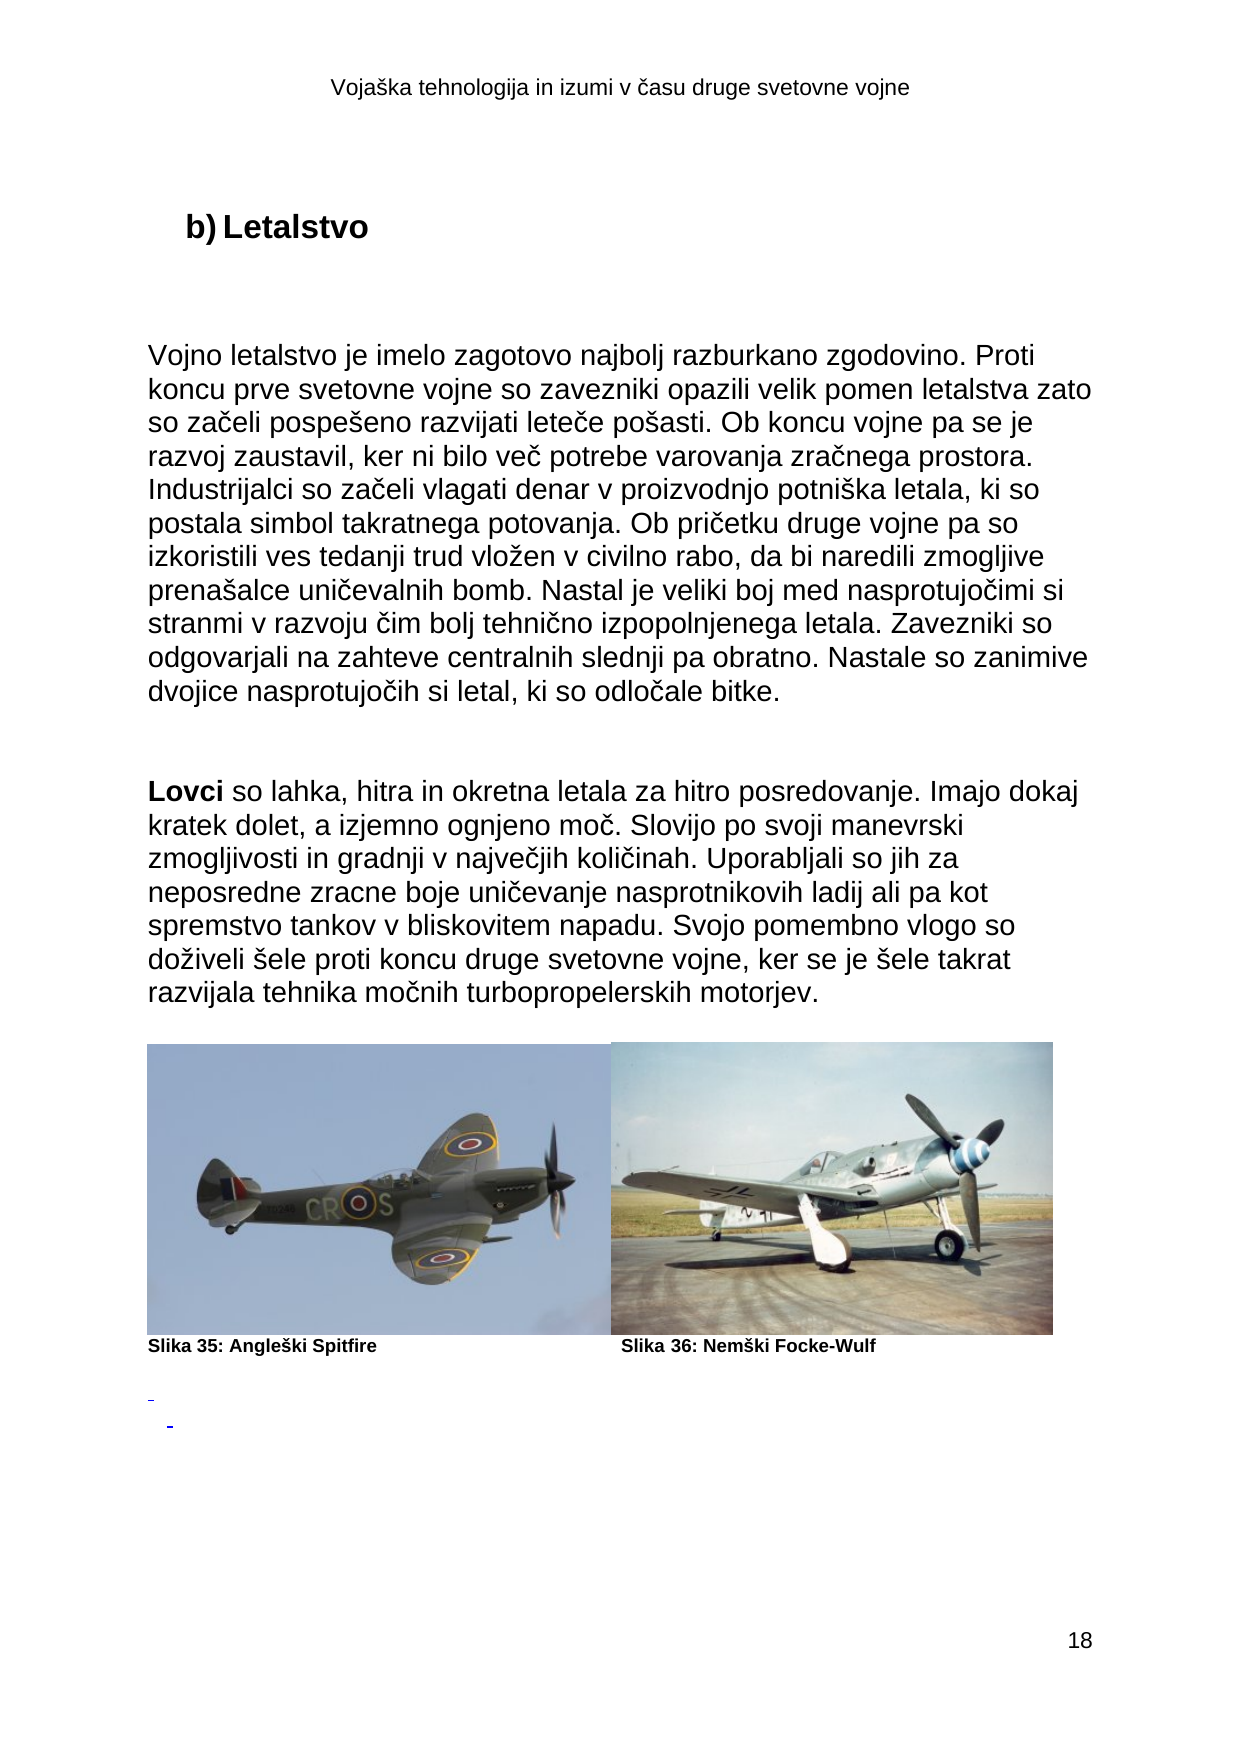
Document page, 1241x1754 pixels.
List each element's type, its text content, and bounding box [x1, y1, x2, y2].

text Slika 35: Angleški Spitfire Slika 36: Nemški Focke-Wulf [148, 1335, 1093, 1356]
picture [147, 1042, 1053, 1335]
text Vojno letalstvo je imelo zagotovo najbolj razburkano zgodovino. Proti koncu prve svetovne vojne so zavezniki opazili velik pomen letalstva zato so začeli pospešeno razvijati leteče pošasti. Ob koncu vojne pa se je razvoj zaustavil, ker ni bilo več potrebe varovanja zračnega prostora. Industrijalci so začeli vlagati denar v proizvodnjo potniška letala, ki so postala simbol takratnega potovanja. Ob pričetku druge vojne pa so izkoristili ves tedanji trud vložen v civilno rabo, da bi naredili zmogljive prenašalce uničevalnih bomb. Nastal je veliki boj med nasprotujočimi si stranmi v razvoju čim bolj tehnično izpopolnjenega letala. Zavezniki so odgovarjali na zahteve centralnih slednji pa obratno. Nastale so zanimive dvojice nasprotujočih si letal, ki so odločale bitke. [148, 338, 1093, 707]
text Lovci so lahka, hitra in okretna letala za hitro posredovanje. Imajo dokaj kratek dolet, a izjemno ognjeno moč. Slovijo po svoji manevrski zmogljivosti in gradnji v največjih količinah. Uporabljali so jih za neposredne zracne boje uničevanje nasprotnikovih ladij ali pa kot spremstvo tankov v bliskovitem napadu. Svojo pomembno vlogo so doživeli šele proti koncu druge svetovne vojne, ker se je šele takrat razvijala tehnika močnih turbopropelerskih motorjev. [148, 774, 1093, 1009]
list Letalstvo [185, 207, 1093, 245]
